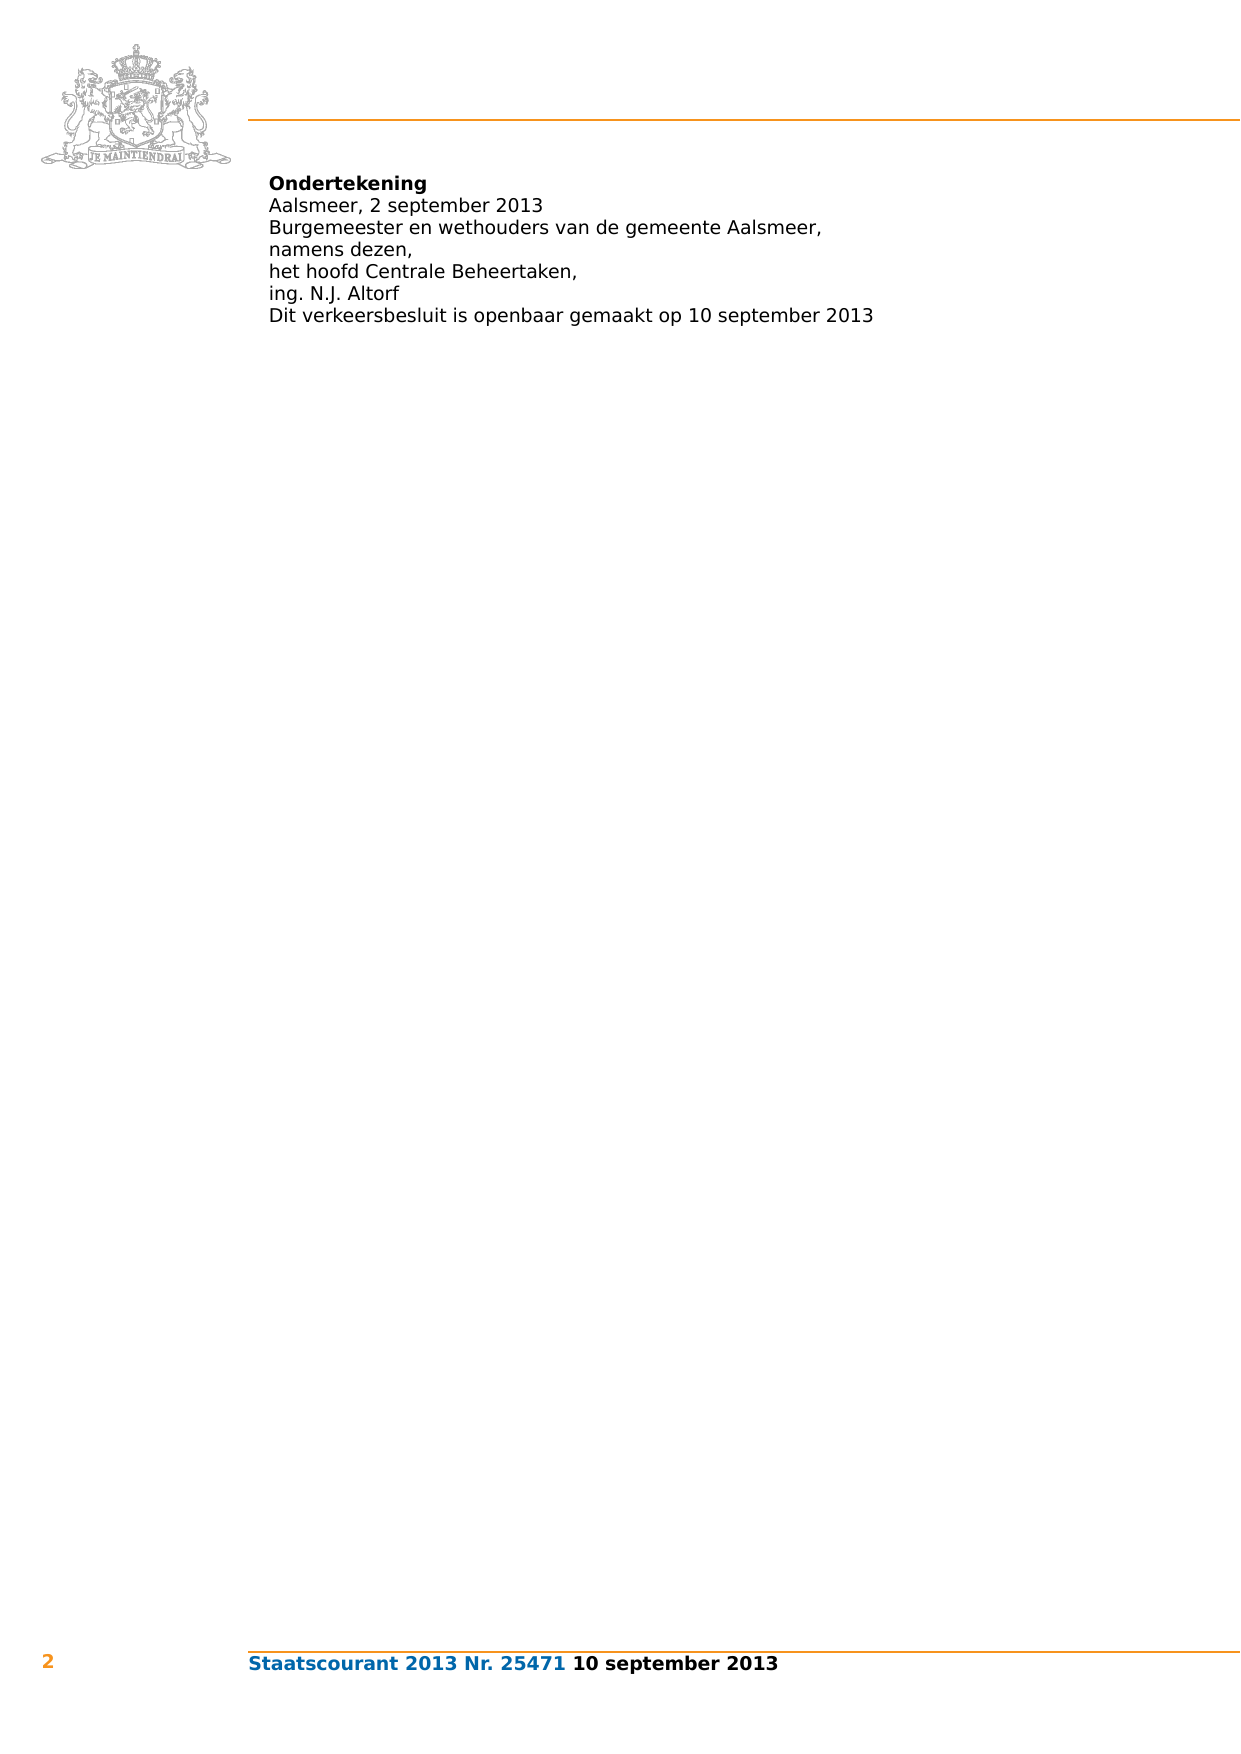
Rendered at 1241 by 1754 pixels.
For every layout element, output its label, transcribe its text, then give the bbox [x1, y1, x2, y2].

text het hoofd Centrale Beheertaken, [248, 261, 1163, 283]
text Ondertekening [248, 173, 1163, 195]
text Burgemeester en wethouders van de gemeente Aalsmeer, [248, 217, 1163, 239]
text Aalsmeer, 2 september 2013 [248, 195, 1163, 217]
text Dit verkeersbesluit is openbaar gemaakt op 10 september 2013 [248, 305, 1163, 327]
text namens dezen, [248, 239, 1163, 261]
picture [41, 44, 231, 169]
text ing. N.J. Altorf [248, 283, 1163, 305]
